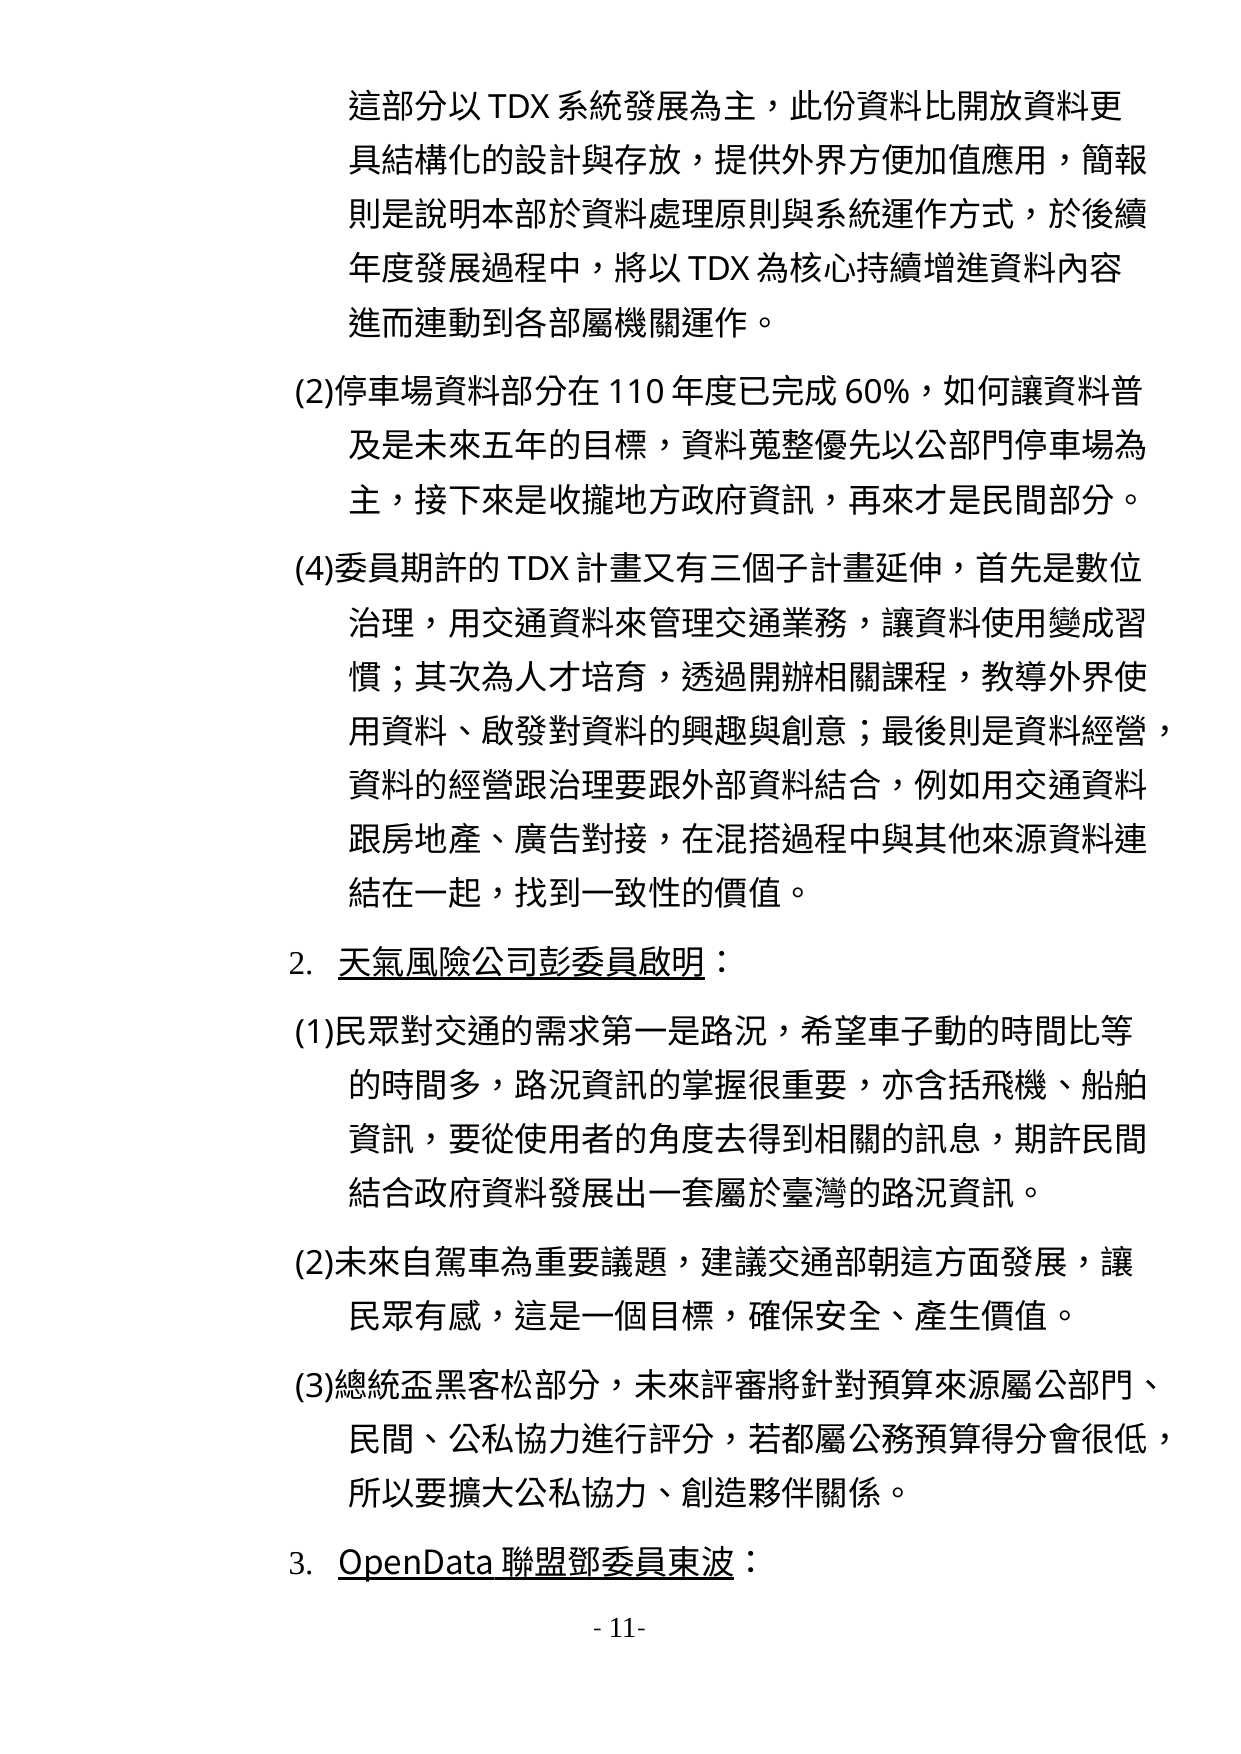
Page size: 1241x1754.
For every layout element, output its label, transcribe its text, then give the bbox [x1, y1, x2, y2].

text 這部分以TDX系統發展為主，此份資料比開放資料更具結構化的設計與存放，提供外界方便加值應用，簡報則是說明本部於資料處理原則與系統運作方式，於後續年度發展過程中，將以TDX為核心持續增進資料內容進而連動到各部屬機關運作。 [295, 75, 1150, 346]
text (4)委員期許的TDX計畫又有三個子計畫延伸，首先是數位治理，用交通資料來管理交通業務，讓資料使用變成習慣；其次為人才培育，透過開辦相關課程，教導外界使用資料、啟發對資料的興趣與創意；最後則是資料經營，資料的經營跟治理要跟外部資料結合，例如用交通資料跟房地產、廣告對接，在混搭過程中與其他來源資料連結在一起，找到一致性的價值。 [295, 537, 1150, 917]
text (2)停車場資料部分在110年度已完成60%，如何讓資料普及是未來五年的目標，資料蒐整優先以公部門停車場為主，接下來是收攏地方政府資訊，再來才是民間部分。 [295, 360, 1150, 523]
text (3)總統盃黑客松部分，未來評審將針對預算來源屬公部門、民間、公私協力進行評分，若都屬公務預算得分會很低，所以要擴大公私協力、創造夥伴關係。 [295, 1354, 1150, 1517]
text (2)未來自駕車為重要議題，建議交通部朝這方面發展，讓民眾有感，這是一個目標，確保安全、產生價值。 [295, 1231, 1150, 1339]
list 天氣風險公司彭委員啟明： [288, 931, 1150, 985]
list OpenData聯盟鄧委員東波： [288, 1531, 1150, 1585]
text (1)民眾對交通的需求第一是路況，希望車子動的時間比等的時間多，路況資訊的掌握很重要，亦含括飛機、船舶資訊，要從使用者的角度去得到相關的訊息，期許民間結合政府資料發展出一套屬於臺灣的路況資訊。 [295, 1000, 1150, 1217]
